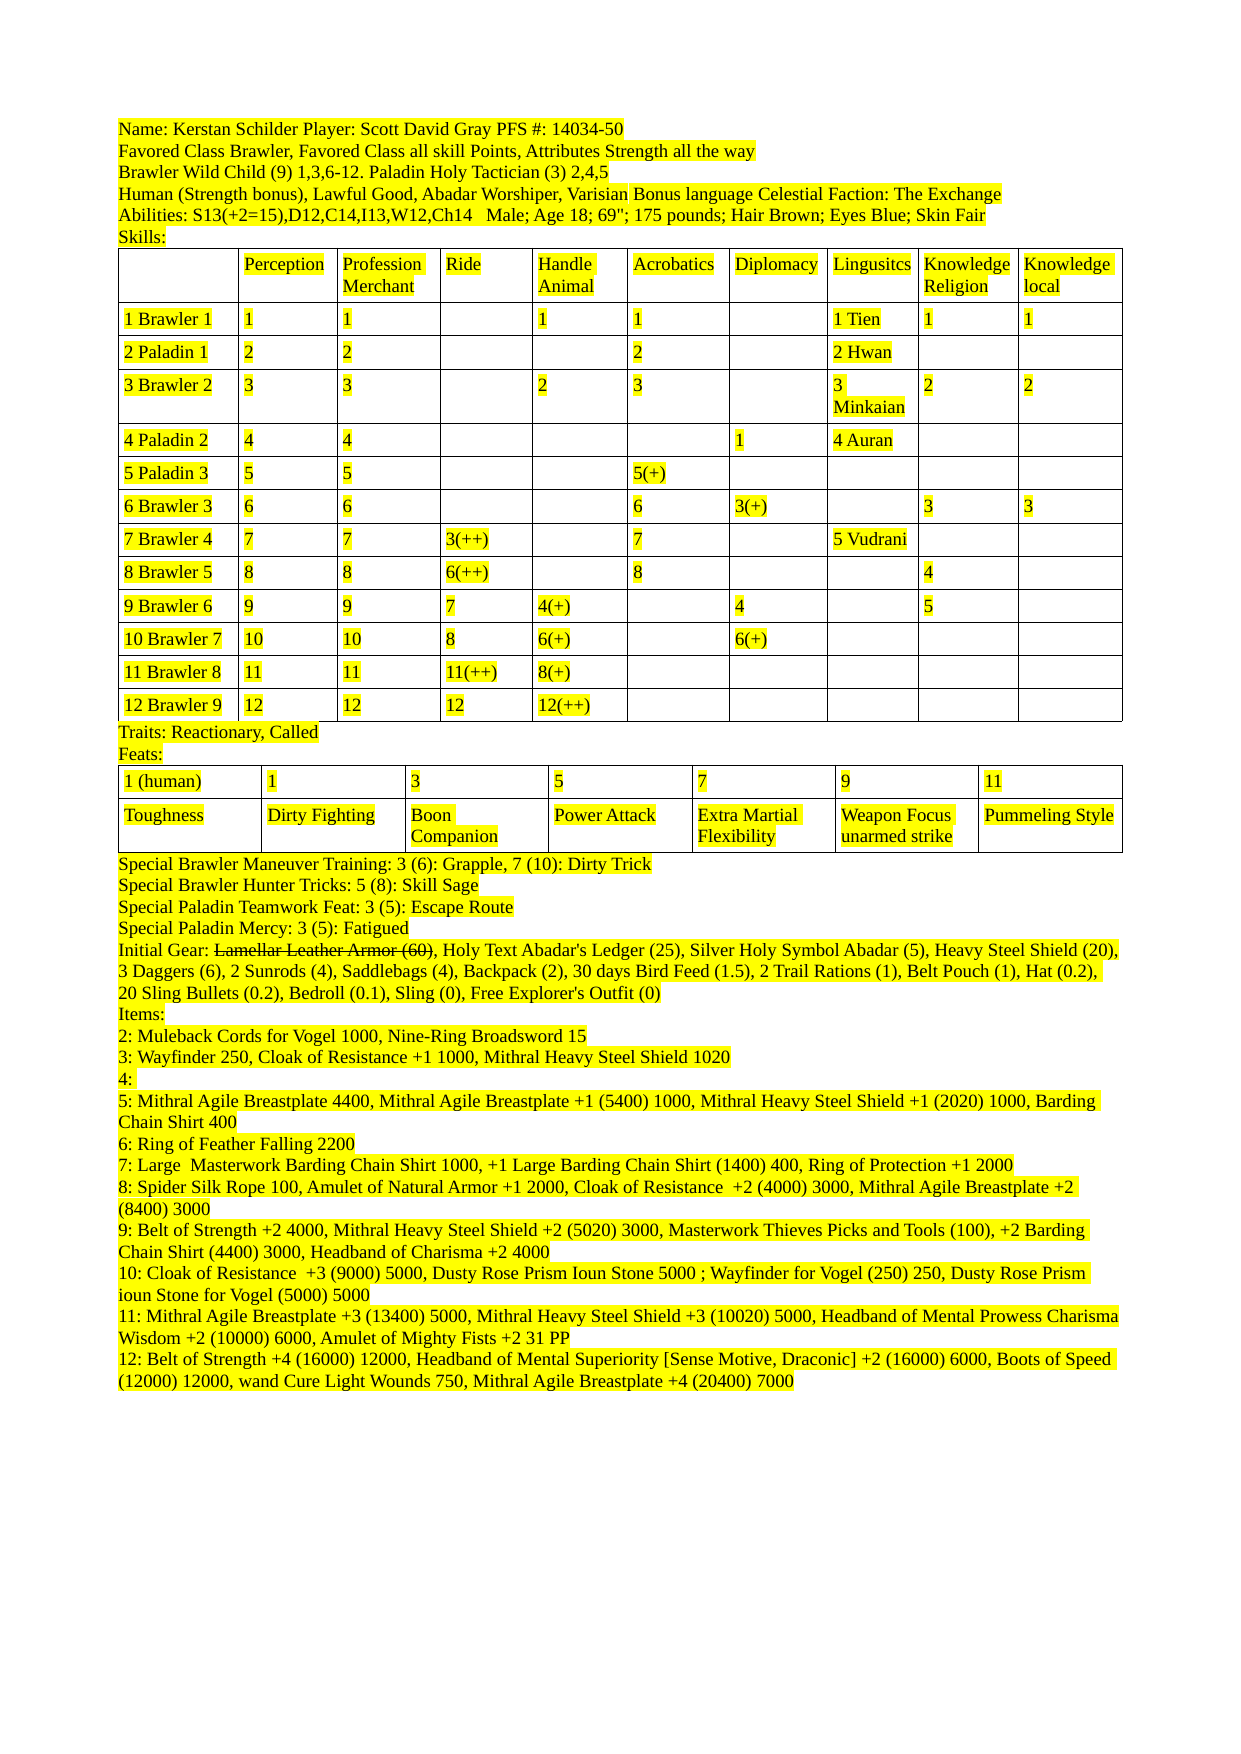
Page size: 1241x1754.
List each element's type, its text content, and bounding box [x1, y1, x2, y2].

text 5: Mithral Agile Breastplate 4400, Mithral Agile Breastplate +1 (5400) 1000, Mithral Heavy Steel Shield +1 (2020) 1000, Barding Chain Shirt 400 [118, 1089, 1122, 1133]
table_cell 4(+) [533, 590, 627, 622]
table_cell Boon Companion [406, 799, 548, 852]
table_cell 4 Paladin 2 [119, 424, 238, 456]
text 7: Large Masterwork Barding Chain Shirt 1000, +1 Large Barding Chain Shirt (1400) 400, Ring of Protection +1 2000 [118, 1154, 1122, 1176]
table_cell 5(+) [628, 457, 729, 489]
text 8: Spider Silk Rope 100, Amulet of Natural Armor +1 2000, Cloak of Resistance +2 (4000) 3000, Mithral Agile Breastplate +2 (8400) 3000 [118, 1176, 1122, 1219]
table_cell 7 [239, 524, 337, 556]
table_cell [828, 623, 918, 655]
table_cell 3 [919, 490, 1018, 522]
table_cell [441, 303, 532, 335]
table_cell [730, 336, 827, 368]
table_cell 1 [628, 303, 729, 335]
table_cell 10 [338, 623, 440, 655]
text Items: [118, 1003, 1122, 1025]
table_cell 8(+) [533, 656, 627, 688]
table_cell [1019, 557, 1122, 589]
table_header 1 [262, 766, 405, 798]
table_cell 3 [239, 370, 337, 423]
table_header Profession Merchant [338, 249, 440, 302]
text 2: Muleback Cords for Vogel 1000, Nine-Ring Broadsword 15 [118, 1025, 1122, 1046]
table_cell [919, 656, 1018, 688]
table_cell [1019, 689, 1122, 721]
text 3: Wayfinder 250, Cloak of Resistance +1 1000, Mithral Heavy Steel Shield 1020 [118, 1046, 1122, 1068]
table_cell 12 [239, 689, 337, 721]
table_cell [919, 623, 1018, 655]
text 9: Belt of Strength +2 4000, Mithral Heavy Steel Shield +2 (5020) 3000, Masterwork Thieves Picks and Tools (100), +2 Barding Chain Shirt (4400) 3000, Headband of Charisma +2 4000 [118, 1219, 1122, 1262]
table_cell Weapon Focus unarmed strike [836, 799, 978, 852]
table_cell [730, 689, 827, 721]
table_header 9 [836, 766, 978, 798]
table_cell 7 [338, 524, 440, 556]
table_cell [628, 424, 729, 456]
table_cell 2 [338, 336, 440, 368]
table_cell [533, 524, 627, 556]
table_cell 1 [338, 303, 440, 335]
table_cell [441, 336, 532, 368]
table_cell 7 Brawler 4 [119, 524, 238, 556]
text Initial Gear: Lamellar Leather Armor (60), Holy Text Abadar's Ledger (25), Silver Holy Symbol Abadar (5), Heavy Steel Shield (20), 3 Daggers (6), 2 Sunrods (4), Saddlebags (4), Backpack (2), 30 days Bird Feed (1.5), 2 Trail Rations (1), Belt Pouch (1), Hat (0.2), 20 Sling Bullets (0.2), Bedroll (0.1), Sling (0), Free Explorer's Outfit (0) [118, 939, 1122, 1003]
table_cell 8 [628, 557, 729, 589]
table_cell [533, 557, 627, 589]
table_cell 5 Paladin 3 [119, 457, 238, 489]
table_cell 8 Brawler 5 [119, 557, 238, 589]
table_cell [1019, 590, 1122, 622]
table_cell 1 [533, 303, 627, 335]
table_header Acrobatics [628, 249, 729, 302]
table_cell [441, 424, 532, 456]
table_cell [919, 336, 1018, 368]
table_cell 6 [628, 490, 729, 522]
table_header [119, 249, 238, 302]
table_cell [628, 689, 729, 721]
table_cell 2 Hwan [828, 336, 918, 368]
table_cell 12 [441, 689, 532, 721]
table_cell [533, 424, 627, 456]
table_cell 1 Tien [828, 303, 918, 335]
table_cell [730, 557, 827, 589]
table_cell Pummeling Style [979, 799, 1122, 852]
table_header Ride [441, 249, 532, 302]
table_cell Dirty Fighting [262, 799, 405, 852]
table_cell 6(+) [533, 623, 627, 655]
table_cell [730, 656, 827, 688]
table_cell [533, 457, 627, 489]
table_cell Toughness [119, 799, 261, 852]
table_cell [730, 524, 827, 556]
table_cell [1019, 336, 1122, 368]
text 11: Mithral Agile Breastplate +3 (13400) 5000, Mithral Heavy Steel Shield +3 (10020) 5000, Headband of Mental Prowess Charisma Wisdom +2 (10000) 6000, Amulet of Mighty Fists +2 31 PP [118, 1305, 1122, 1348]
table_header Handle Animal [533, 249, 627, 302]
table_cell 2 [533, 370, 627, 423]
text Feats: [118, 743, 1122, 764]
table_cell [1019, 424, 1122, 456]
table_cell 5 [919, 590, 1018, 622]
table_cell 6 [338, 490, 440, 522]
table_cell 12 Brawler 9 [119, 689, 238, 721]
table_header Knowledge local [1019, 249, 1122, 302]
table_cell [828, 689, 918, 721]
table_cell [828, 457, 918, 489]
table_cell 2 [628, 336, 729, 368]
text 10: Cloak of Resistance +3 (9000) 5000, Dusty Rose Prism Ioun Stone 5000 ; Wayfinder for Vogel (250) 250, Dusty Rose Prism ioun Stone for Vogel (5000) 5000 [118, 1262, 1122, 1305]
table_cell 10 Brawler 7 [119, 623, 238, 655]
table_cell [628, 623, 729, 655]
table_cell 8 [338, 557, 440, 589]
table_cell [441, 370, 532, 423]
table_cell 4 [239, 424, 337, 456]
table_cell [919, 424, 1018, 456]
table_cell 9 [338, 590, 440, 622]
text Abilities: S13(+2=15),D12,C14,I13,W12,Ch14 Male; Age 18; 69"; 175 pounds; Hair Brown; Eyes Blue; Skin Fair [118, 204, 1122, 226]
table_cell 11 Brawler 8 [119, 656, 238, 688]
table_cell 8 [441, 623, 532, 655]
table_cell [730, 370, 827, 423]
table_cell 3(++) [441, 524, 532, 556]
table_cell [828, 557, 918, 589]
text 12: Belt of Strength +4 (16000) 12000, Headband of Mental Superiority [Sense Motive, Draconic] +2 (16000) 6000, Boots of Speed (12000) 12000, wand Cure Light Wounds 750, Mithral Agile Breastplate +4 (20400) 7000 [118, 1348, 1122, 1391]
table_cell 3 [628, 370, 729, 423]
table_cell [919, 524, 1018, 556]
text Name: Kerstan Schilder Player: Scott David Gray PFS #: 14034-50 [118, 118, 1122, 140]
table_cell 3 [338, 370, 440, 423]
table_cell 1 [730, 424, 827, 456]
table_header 11 [979, 766, 1122, 798]
text Traits: Reactionary, Called [118, 722, 1122, 743]
table_cell 10 [239, 623, 337, 655]
table_header 1 (human) [119, 766, 261, 798]
table_cell 4 [338, 424, 440, 456]
table_header Perception [239, 249, 337, 302]
table_cell 2 [1019, 370, 1122, 423]
table_cell 12 [338, 689, 440, 721]
table_header Knowledge Religion [919, 249, 1018, 302]
table_cell 12(++) [533, 689, 627, 721]
table_cell 6(+) [730, 623, 827, 655]
table_cell 2 Paladin 1 [119, 336, 238, 368]
text Skills: [118, 226, 1122, 247]
text 6: Ring of Feather Falling 2200 [118, 1133, 1122, 1154]
table_cell 5 [338, 457, 440, 489]
table_cell 3(+) [730, 490, 827, 522]
table_cell 6 Brawler 3 [119, 490, 238, 522]
table_cell Extra Martial Flexibility [693, 799, 835, 852]
table_cell 9 [239, 590, 337, 622]
table_cell [828, 656, 918, 688]
table_cell 8 [239, 557, 337, 589]
table_cell 7 [628, 524, 729, 556]
table_cell [828, 590, 918, 622]
table_cell [730, 457, 827, 489]
text Favored Class Brawler, Favored Class all skill Points, Attributes Strength all the way Brawler Wild Child (9) 1,3,6-12. Paladin Holy Tactician (3) 2,4,5 [118, 140, 1122, 183]
table_cell [919, 457, 1018, 489]
table_cell 9 Brawler 6 [119, 590, 238, 622]
table_cell [441, 490, 532, 522]
table_cell [441, 457, 532, 489]
table_cell 1 [1019, 303, 1122, 335]
table_header Lingusitcs [828, 249, 918, 302]
text Special Brawler Maneuver Training: 3 (6): Grapple, 7 (10): Dirty Trick [118, 853, 1122, 874]
table_cell 7 [441, 590, 532, 622]
table_cell [628, 656, 729, 688]
table_cell 2 [919, 370, 1018, 423]
table_cell 3 Brawler 2 [119, 370, 238, 423]
table_cell [628, 590, 729, 622]
text Special Brawler Hunter Tricks: 5 (8): Skill Sage [118, 874, 1122, 896]
table_cell 6(++) [441, 557, 532, 589]
table_cell 11(++) [441, 656, 532, 688]
table_cell [1019, 457, 1122, 489]
table_cell 3 Minkaian [828, 370, 918, 423]
table_cell [828, 490, 918, 522]
table_cell 4 Auran [828, 424, 918, 456]
table_header 3 [406, 766, 548, 798]
table_cell 1 [239, 303, 337, 335]
table_cell [1019, 623, 1122, 655]
table_cell 11 [239, 656, 337, 688]
table_cell [1019, 524, 1122, 556]
table_header 5 [549, 766, 692, 798]
table_cell 4 [919, 557, 1018, 589]
table_cell [1019, 656, 1122, 688]
text 4: [118, 1068, 1122, 1089]
table_cell 6 [239, 490, 337, 522]
table_cell 11 [338, 656, 440, 688]
table_cell Power Attack [549, 799, 692, 852]
table_cell 5 [239, 457, 337, 489]
text Special Paladin Teamwork Feat: 3 (5): Escape Route Special Paladin Mercy: 3 (5): Fatigued [118, 896, 1122, 939]
table_cell 1 [919, 303, 1018, 335]
table_cell [533, 336, 627, 368]
table_header 7 [693, 766, 835, 798]
table_cell 4 [730, 590, 827, 622]
table_cell 2 [239, 336, 337, 368]
table_cell [730, 303, 827, 335]
table_cell [533, 490, 627, 522]
table_cell [919, 689, 1018, 721]
table_cell 3 [1019, 490, 1122, 522]
table_cell 5 Vudrani [828, 524, 918, 556]
text Human (Strength bonus), Lawful Good, Abadar Worshiper, Varisian Bonus language Celestial Faction: The Exchange [118, 183, 1122, 204]
table_cell 1 Brawler 1 [119, 303, 238, 335]
table_header Diplomacy [730, 249, 827, 302]
